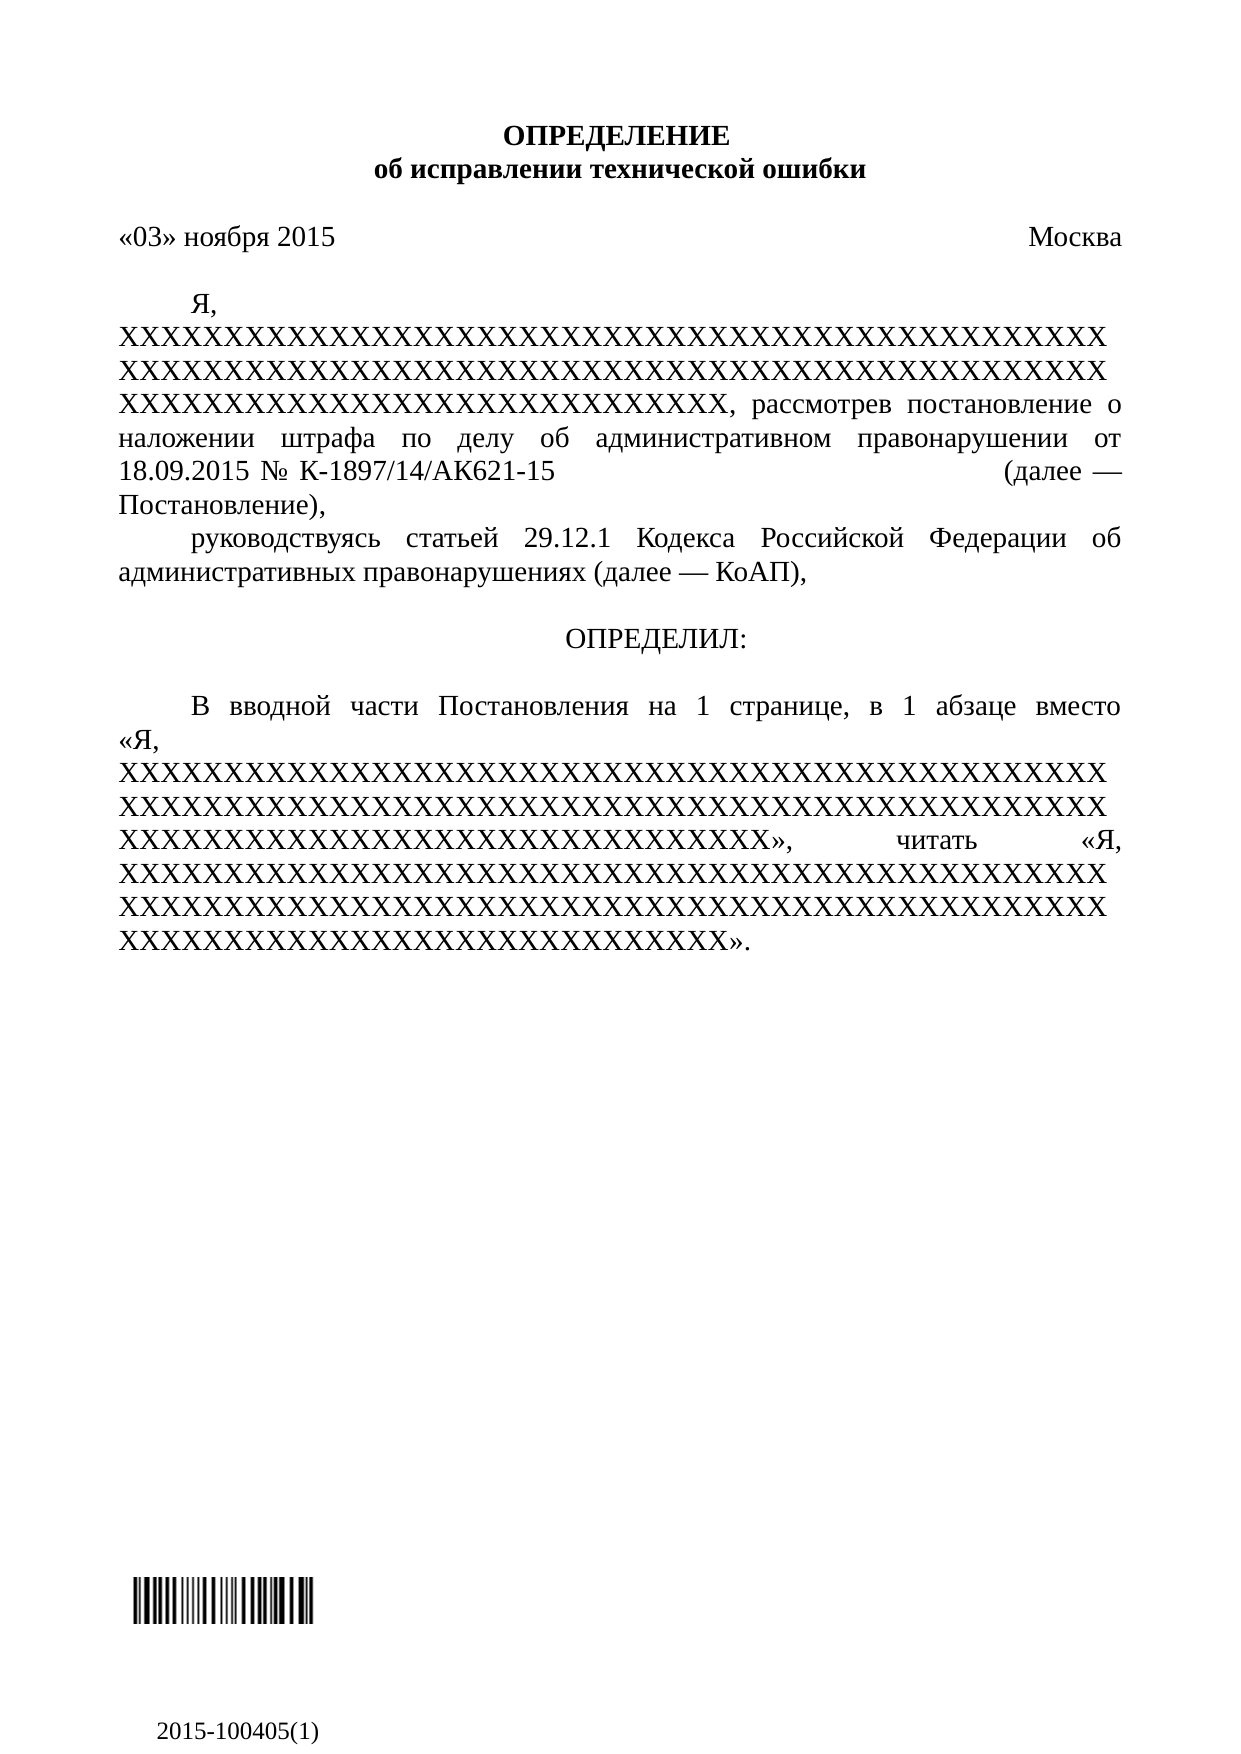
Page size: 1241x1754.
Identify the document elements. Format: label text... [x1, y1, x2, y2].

picture [118, 1577, 331, 1624]
text ОПРЕДЕЛЕНИЕ [118, 118, 1122, 152]
text об исправлении технической ошибки [118, 152, 1122, 185]
text руководствуясь статьей 29.12.1 Кодекса Российской Федерации об административных правонарушениях (далее — КоАП), [118, 521, 1122, 588]
text Я, XXXXXXXXXXXXXXXXXXXXXXXXXXXXXXXXXXXXXXXXXXXXXXXXXXXXXXXXXXXXXXXXXXXXXXXXXXXXXXXXXXXXXXXXXXXXXXXXXXXXXXXXXXXXXXXXXXXXXXXXXXX, рассмотрев постановление о наложении штрафа по делу об административном правонарушении от 18.09.2015 № К-1897/14/АК621-15 (далее — Постановление), [118, 286, 1122, 521]
text ОПРЕДЕЛИЛ: [118, 621, 1122, 655]
text «03» ноября 2015 Москва [118, 219, 1122, 252]
text В вводной части Постановления на 1 странице, в 1 абзаце вместо «Я, XXXXXXXXXXXXXXXXXXXXXXXXXXXXXXXXXXXXXXXXXXXXXXXXXXXXXXXXXXXXXXXXXXXXXXXXXXXXXXXXXXXXXXXXXXXXXXXXXXXXXXXXXXXXXXXXXXXXXXXXXXXXX», читать «Я, XXXXXXXXXXXXXXXXXXXXXXXXXXXXXXXXXXXXXXXXXXXXXXXXXXXXXXXXXXXXXXXXXXXXXXXXXXXXXXXXXXXXXXXXXXXXXXXXXXXXXXXXXXXXXXXXXXXXXXXXXXX». [118, 688, 1122, 957]
